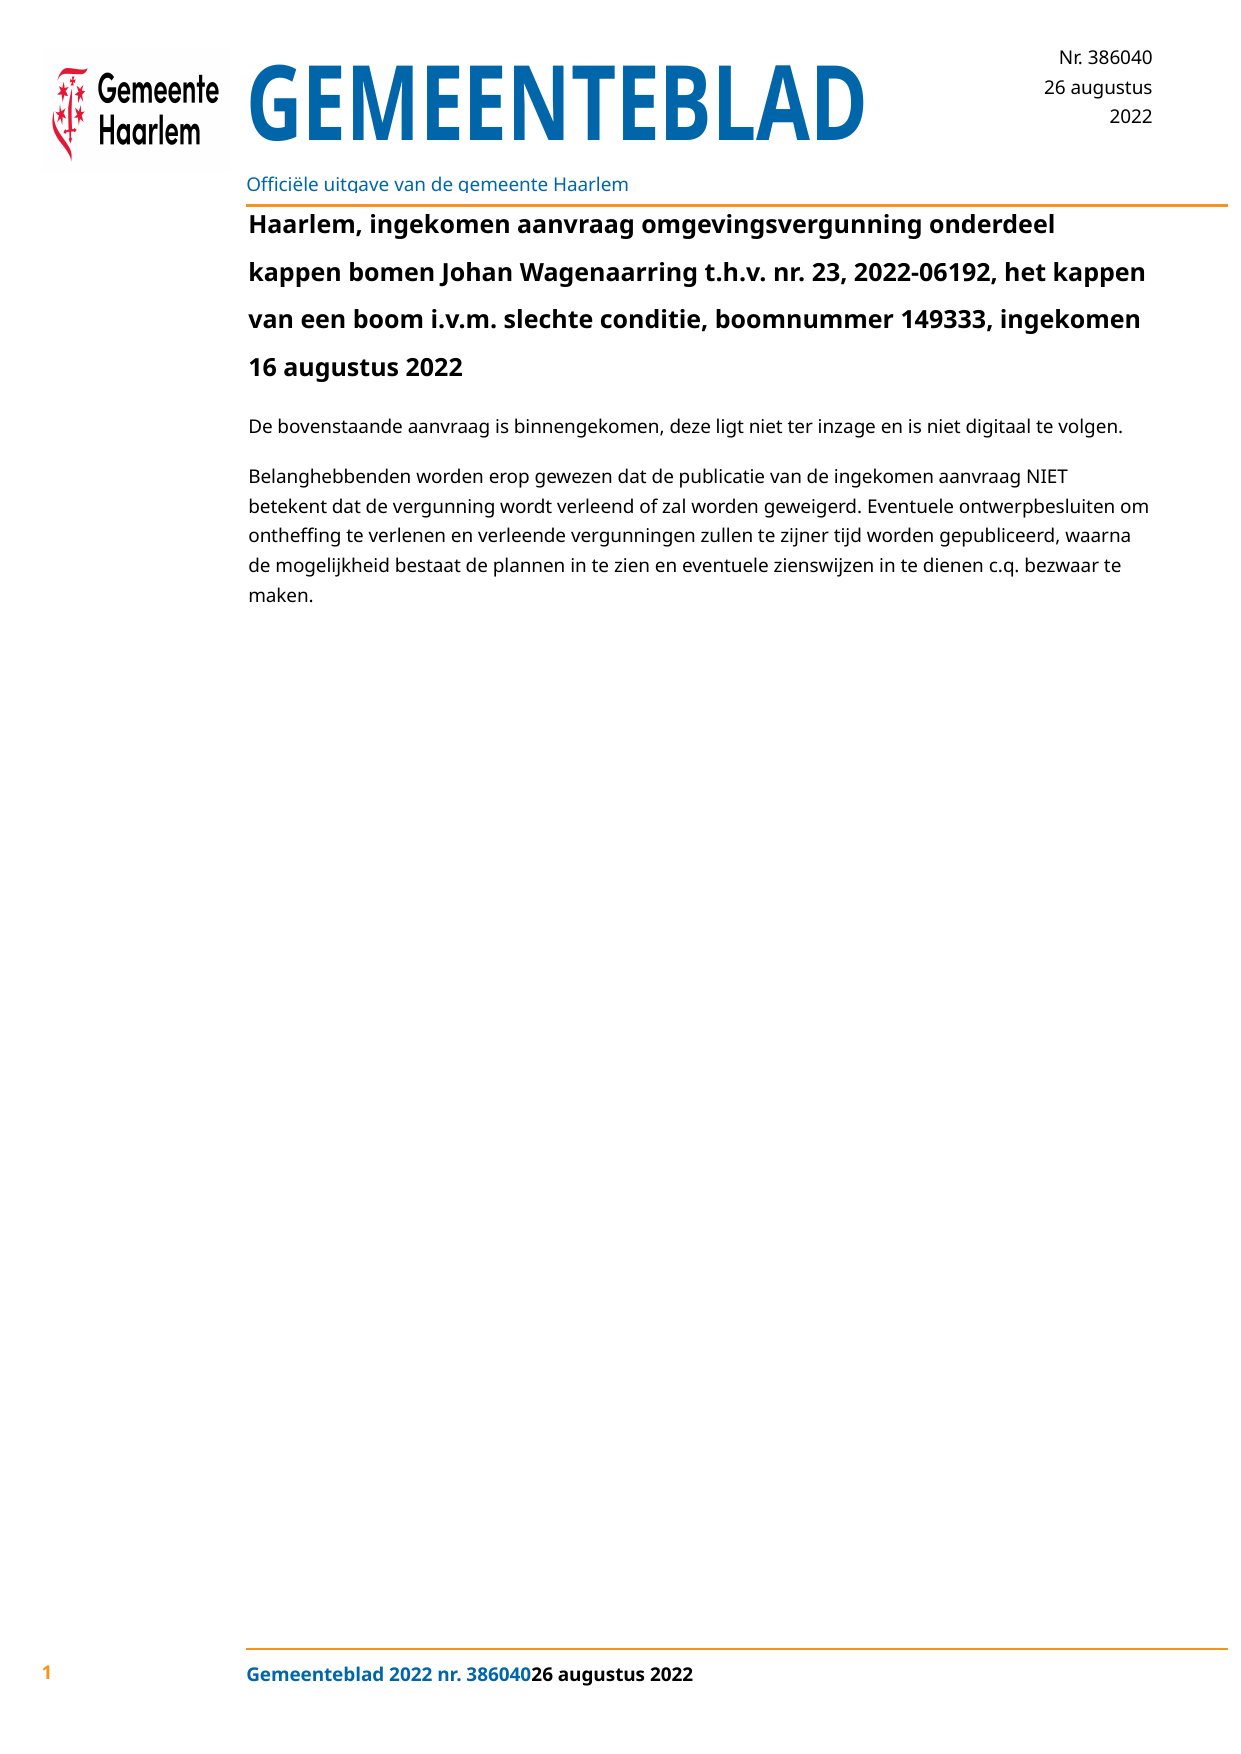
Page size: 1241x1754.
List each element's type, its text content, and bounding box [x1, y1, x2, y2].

picture [41, 47, 231, 172]
text Haarlem, ingekomen aanvraag omgevingsvergunning onderdeel kappen bomen Johan Wagenaarring t.h.v. nr. 23, 2022-06192, het kappen van een boom i.v.m. slechte conditie, boomnummer 149333, ingekomen 16 augustus 2022 [248, 207, 1152, 384]
text Belanghebbenden worden erop gewezen dat de publicatie van de ingekomen aanvraag NIET betekent dat de vergunning wordt verleend of zal worden geweigerd. Eventuele ontwerpbesluiten om ontheffing te verlenen en verleende vergunningen zullen te zijner tijd worden gepubliceerd, waarna de mogelijkheid bestaat de plannen in te zien en eventuele zienswijzen in te dienen c.q. bezwaar te maken. [248, 463, 1152, 608]
text De bovenstaande aanvraag is binnengekomen, deze ligt niet ter inzage en is niet digitaal te volgen. [248, 413, 1152, 439]
